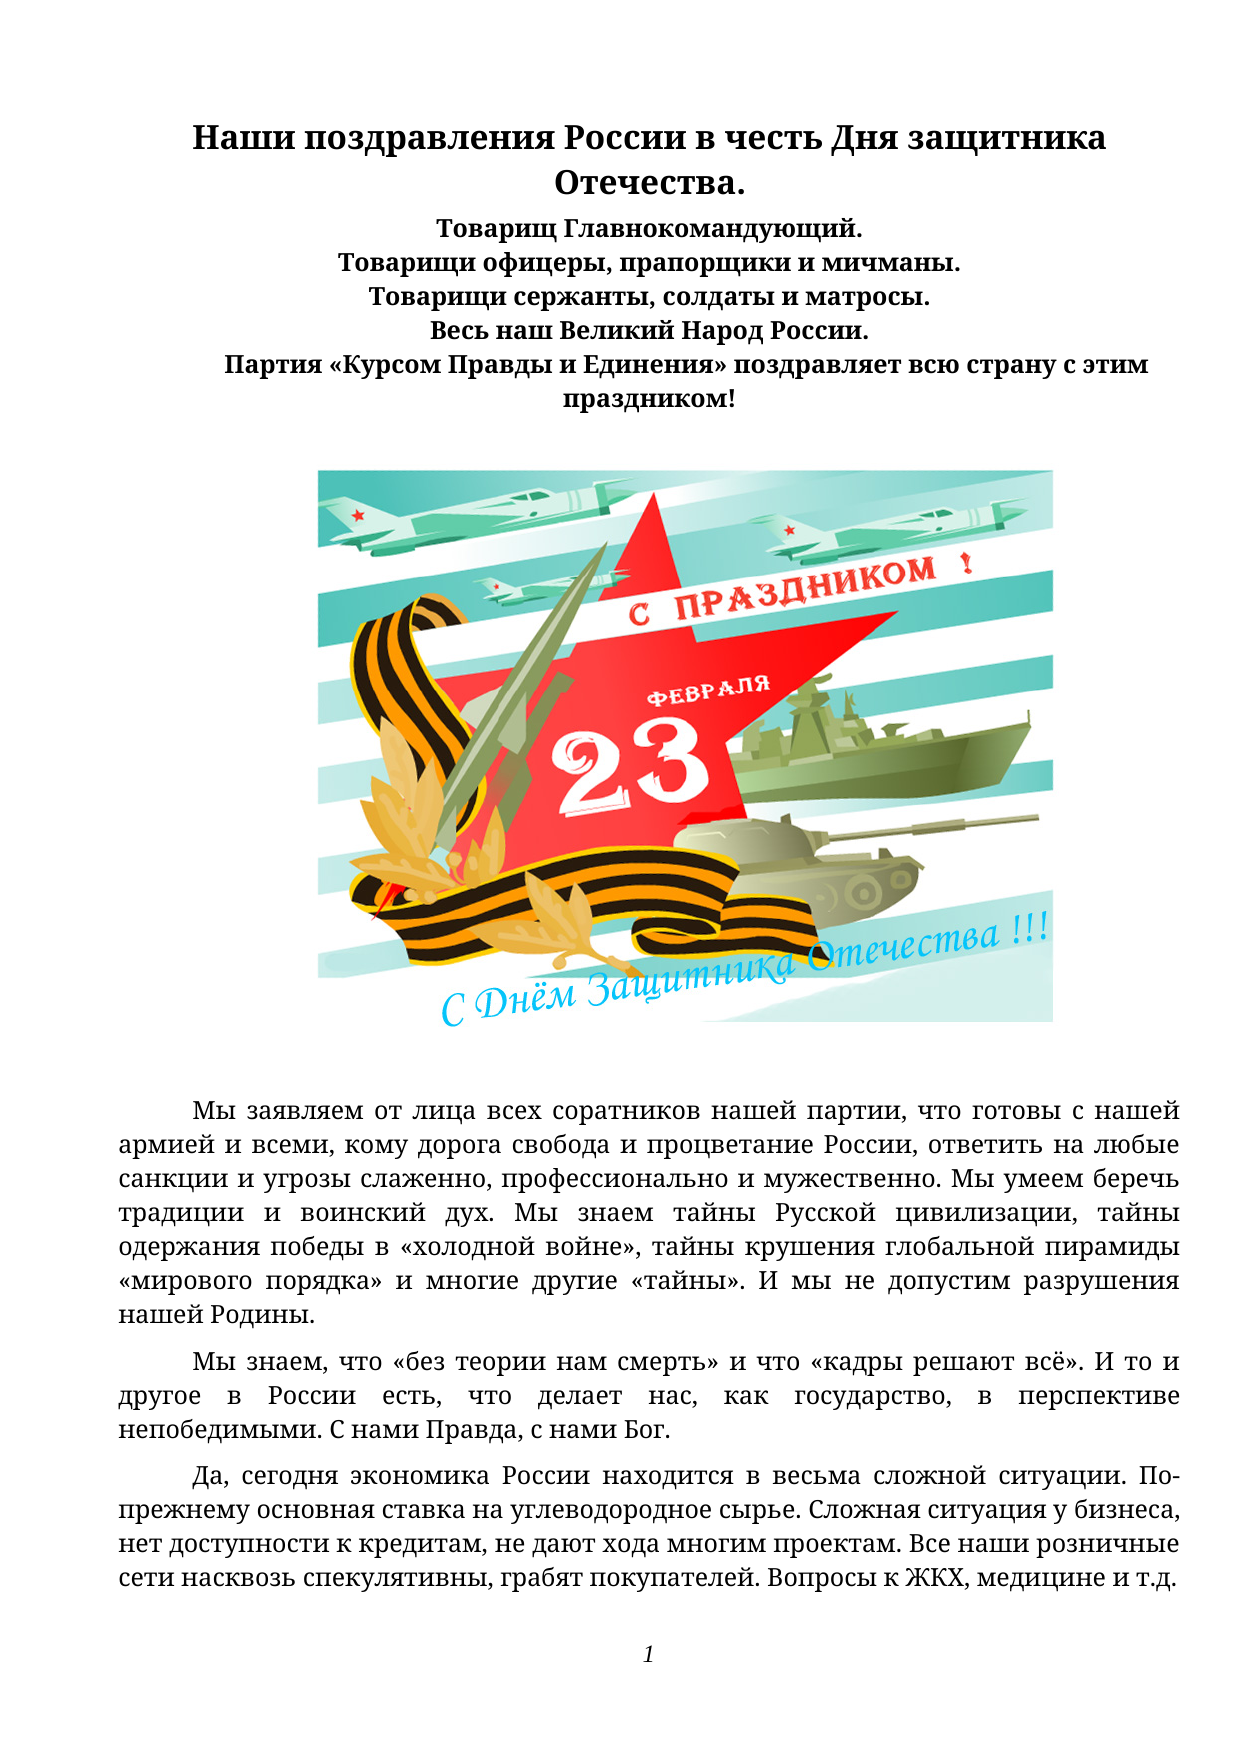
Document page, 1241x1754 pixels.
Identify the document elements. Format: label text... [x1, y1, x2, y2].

text Партия «Курсом Правды и Единения» поздравляет всю страну с этим праздником! [118, 347, 1181, 415]
text Товарищи офицеры, прапорщики и мичманы. [118, 245, 1181, 279]
text Товарищи сержанты, солдаты и матросы. [118, 279, 1181, 313]
text Товарищ Главнокомандующий. [118, 211, 1181, 245]
text Весь наш Великий Народ России. [118, 313, 1181, 347]
text Мы заявляем от лица всех соратников нашей партии, что готовы с нашей армией и всеми, кому дорога свобода и процветание России, ответить на любые санкции и угрозы слаженно, профессионально и мужественно. Мы умеем беречь традиции и воинский дух. Мы знаем тайны Русской цивилизации, тайны одержания победы в «холодной войне», тайны крушения глобальной пирамиды «мирового порядка» и многие другие «тайны». И мы не допустим разрушения нашей Родины. [118, 1092, 1181, 1331]
text Да, сегодня экономика России находится в весьма сложной ситуации. По-прежнему основная ставка на углеводородное сырье. Сложная ситуация у бизнеса, нет доступности к кредитам, не дают хода многим проектам. Все наши розничные сети насквозь спекулятивны, грабят покупателей. Вопросы к ЖКХ, медицине и т.д. [118, 1458, 1181, 1594]
text Мы знаем, что «без теории нам смерть» и что «кадры решают всё». И то и другое в России есть, что делает нас, как государство, в перспективе непобедимыми. С нами Правда, с нами Бог. [118, 1343, 1181, 1445]
picture [310, 463, 1063, 1032]
title Наши поздравления России в честь Дня защитника Отечества. [118, 114, 1181, 204]
